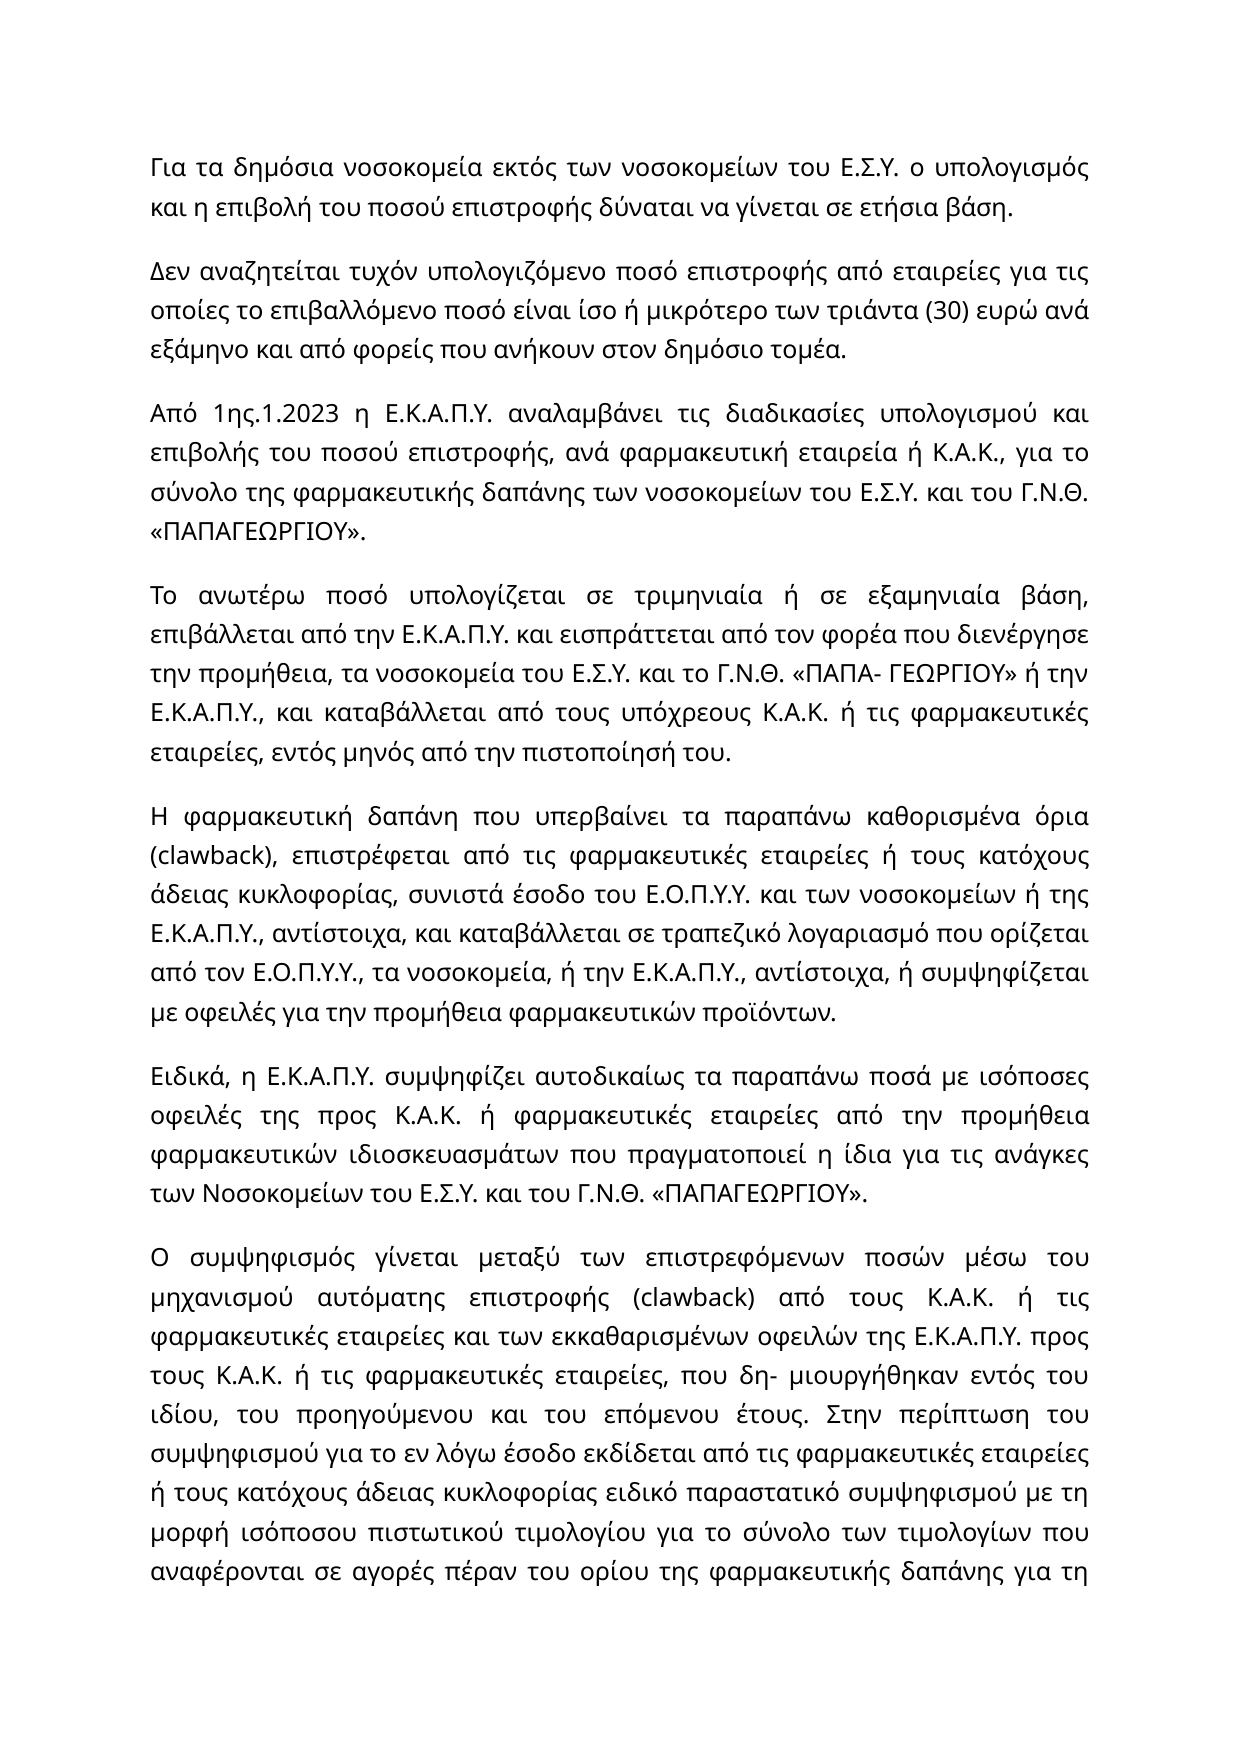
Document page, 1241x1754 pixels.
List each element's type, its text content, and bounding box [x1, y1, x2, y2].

text Ειδικά, η Ε.Κ.Α.Π.Υ. συμψηφίζει αυτοδικαίως τα παραπάνω ποσά με ισόποσες οφειλές της προς Κ.Α.Κ. ή φαρμακευτικές εταιρείες από την προμήθεια φαρμακευτικών ιδιοσκευασμάτων που πραγματοποιεί η ίδια για τις ανάγκες των Νοσοκομείων του Ε.Σ.Υ. και του Γ.Ν.Θ. «ΠΑΠΑΓΕΩΡΓΙΟΥ». [150, 1058, 1090, 1210]
text Η φαρμακευτική δαπάνη που υπερβαίνει τα παραπάνω καθορισμένα όρια (clawback), επιστρέφεται από τις φαρμακευτικές εταιρείες ή τους κατόχους άδειας κυκλοφορίας, συνιστά έσοδο του Ε.Ο.Π.Υ.Υ. και των νοσοκομείων ή της Ε.Κ.Α.Π.Υ., αντίστοιχα, και καταβάλλεται σε τραπεζικό λογαριασμό που ορίζεται από τον Ε.Ο.Π.Υ.Υ., τα νοσοκομεία, ή την Ε.Κ.Α.Π.Υ., αντίστοιχα, ή συμψηφίζεται με οφειλές για την προμήθεια φαρμακευτικών προϊόντων. [150, 798, 1090, 1028]
text Από 1ης.1.2023 η Ε.Κ.Α.Π.Υ. αναλαμβάνει τις διαδικασίες υπολογισμού και επιβολής του ποσού επιστροφής, ανά φαρμακευτική εταιρεία ή Κ.Α.Κ., για το σύνολο της φαρμακευτικής δαπάνης των νοσοκομείων του Ε.Σ.Υ. και του Γ.Ν.Θ. «ΠΑΠΑΓΕΩΡΓΙΟΥ». [150, 396, 1090, 547]
text Για τα δημόσια νοσοκομεία εκτός των νοσοκομείων του Ε.Σ.Υ. ο υπολογισμός και η επιβολή του ποσού επιστροφής δύναται να γίνεται σε ετήσια βάση. [150, 150, 1090, 223]
text Ο συμψηφισμός γίνεται μεταξύ των επιστρεφόμενων ποσών μέσω του μηχανισμού αυτόματης επιστροφής (clawback) από τους Κ.Α.Κ. ή τις φαρμακευτικές εταιρείες και των εκκαθαρισμένων οφειλών της Ε.Κ.Α.Π.Υ. προς τους Κ.Α.Κ. ή τις φαρμακευτικές εταιρείες, που δη- μιουργήθηκαν εντός του ιδίου, του προηγούμενου και του επόμενου έτους. Στην περίπτωση του συμψηφισμού για το εν λόγω έσοδο εκδίδεται από τις φαρμακευτικές εταιρείες ή τους κατόχους άδειας κυκλοφορίας ειδικό παραστατικό συμψηφισμού με τη μορφή ισόποσου πιστωτικού τιμολογίου για το σύνολο των τιμολογίων που αναφέρονται σε αγορές πέραν του ορίου της φαρμακευτικής δαπάνης για τη [150, 1240, 1090, 1587]
text Το ανωτέρω ποσό υπολογίζεται σε τριμηνιαία ή σε εξαμηνιαία βάση, επιβάλλεται από την Ε.Κ.Α.Π.Υ. και εισπράττεται από τον φορέα που διενέργησε την προμήθεια, τα νοσοκομεία του Ε.Σ.Υ. και το Γ.Ν.Θ. «ΠΑΠΑ- ΓΕΩΡΓΙΟΥ» ή την Ε.Κ.Α.Π.Υ., και καταβάλλεται από τους υπόχρεους Κ.Α.Κ. ή τις φαρμακευτικές εταιρείες, εντός μηνός από την πιστοποίησή του. [150, 577, 1090, 768]
text Δεν αναζητείται τυχόν υπολογιζόμενο ποσό επιστροφής από εταιρείες για τις οποίες το επιβαλλόμενο ποσό είναι ίσο ή μικρότερο των τριάντα (30) ευρώ ανά εξάμηνο και από φορείς που ανήκουν στον δημόσιο τομέα. [150, 253, 1090, 366]
